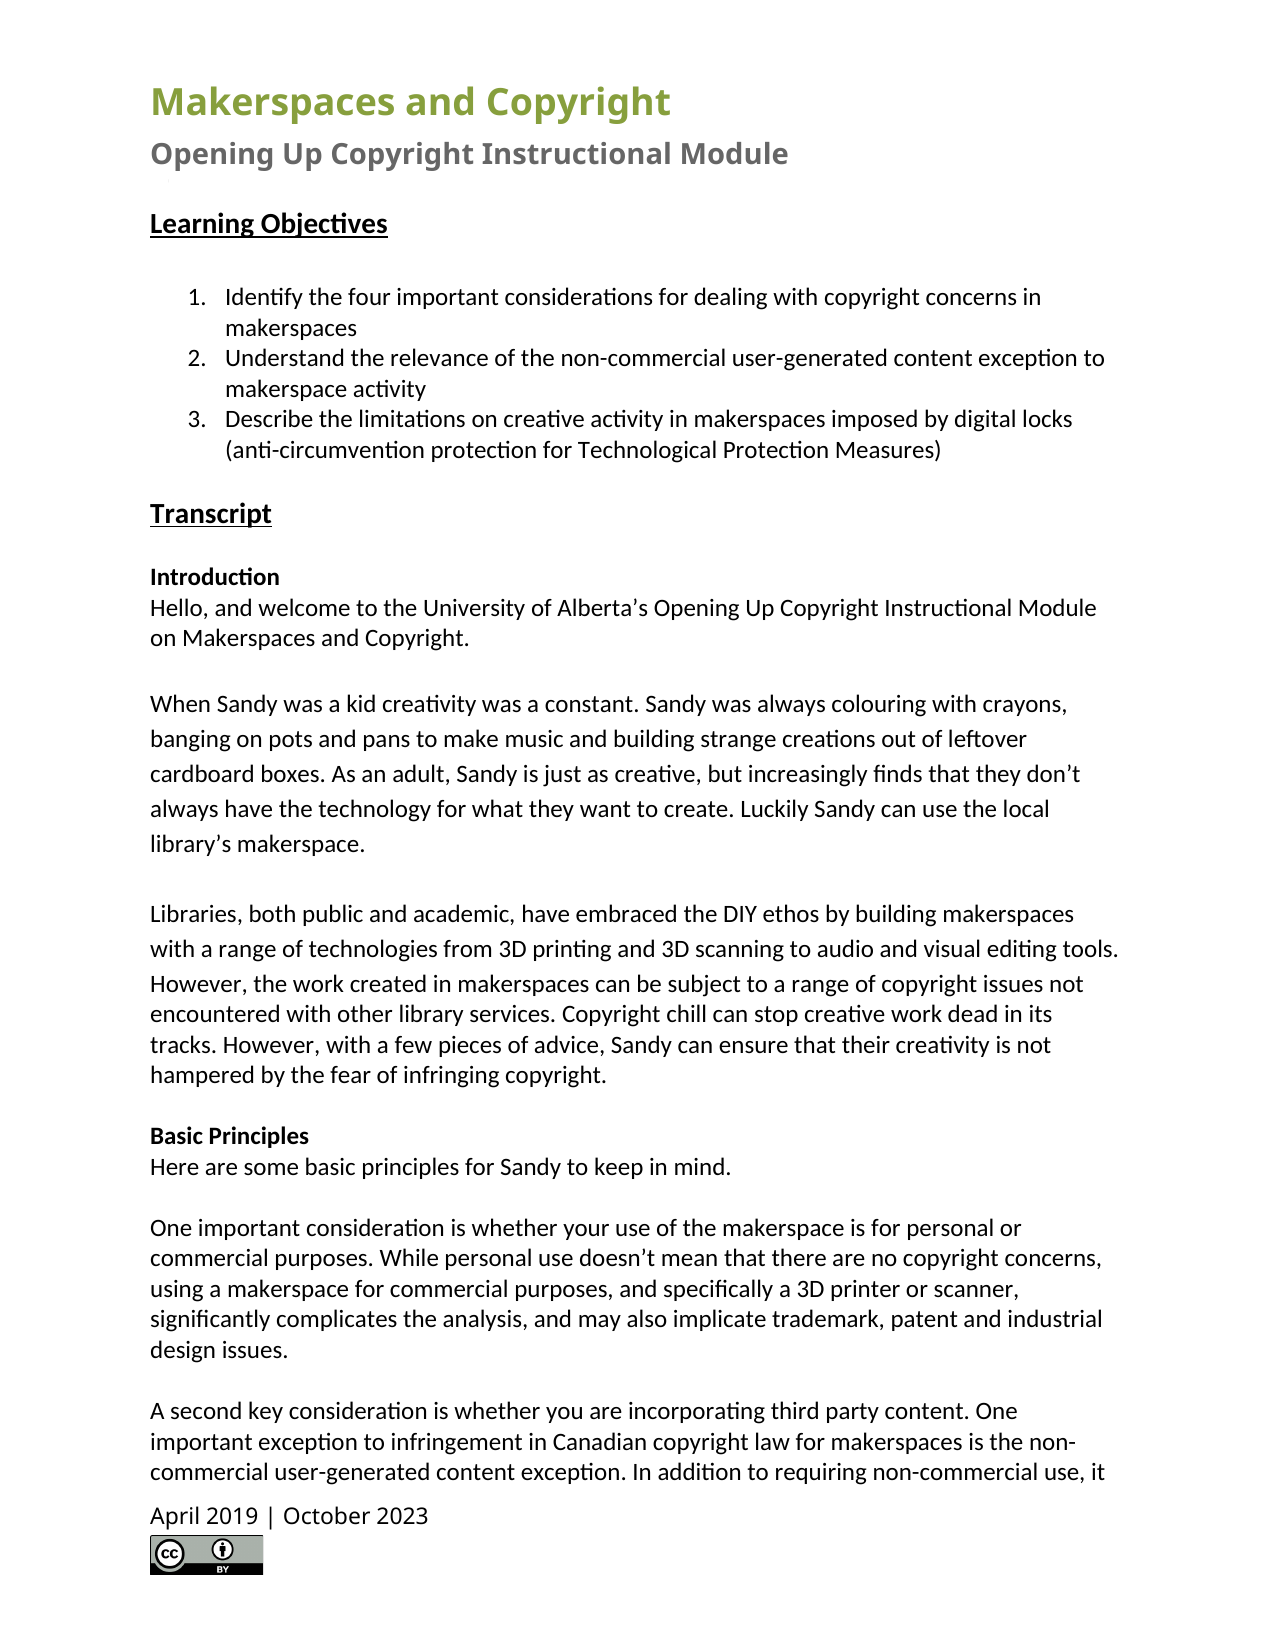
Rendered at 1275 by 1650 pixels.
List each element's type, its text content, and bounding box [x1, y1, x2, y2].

text One important consideration is whether your use of the makerspace is for personal or commercial purposes. While personal use doesn’t mean that there are no copyright concerns, using a makerspace for commercial purposes, and specifically a 3D printer or scanner, significantly complicates the analysis, and may also implicate trademark, patent and industrial design issues. [150, 1212, 1125, 1365]
text Here are some basic principles for Sandy to keep in mind. [150, 1151, 1125, 1182]
text Basic Principles [150, 1121, 1125, 1151]
text Introduction [150, 561, 1125, 592]
list Understand the relevance of the non-commercial user-generated content exception to makerspace activity [187, 343, 1125, 404]
text Libraries, both public and academic, have embraced the DIY ethos by building makerspaces with a range of technologies from 3D printing and 3D scanning to audio and visual editing tools. [150, 898, 1125, 963]
text Hello, and welcome to the University of Alberta’s Opening Up Copyright Instructional Module on Makerspaces and Copyright. [150, 592, 1125, 653]
text However, the work created in makerspaces can be subject to a range of copyright issues not encountered with other library services. Copyright chill can stop creative work dead in its tracks. However, with a few pieces of advice, Sandy can ensure that their creativity is not hampered by the fear of infringing copyright. [150, 968, 1125, 1090]
text When Sandy was a kid creativity was a constant. Sandy was always colouring with crayons, banging on pots and pans to make music and building strange creations out of leftover cardboard boxes. As an adult, Sandy is just as creative, but increasingly finds that they don’t always have the technology for what they want to create. Luckily Sandy can use the local library’s makerspace. [150, 688, 1125, 858]
text Learning Objectives [150, 206, 1125, 241]
text A second key consideration is whether you are incorporating third party content. One important exception to infringement in Canadian copyright law for makerspaces is the non-commercial user-generated content exception. In addition to requiring non-commercial use, it [150, 1395, 1125, 1487]
picture [150, 1535, 264, 1575]
text Transcript [150, 495, 1125, 531]
list Identify the four important considerations for dealing with copyright concerns in makerspaces [187, 282, 1125, 343]
list Describe the limitations on creative activity in makerspaces imposed by digital locks (anti-circumvention protection for Technological Protection Measures) [187, 404, 1125, 465]
